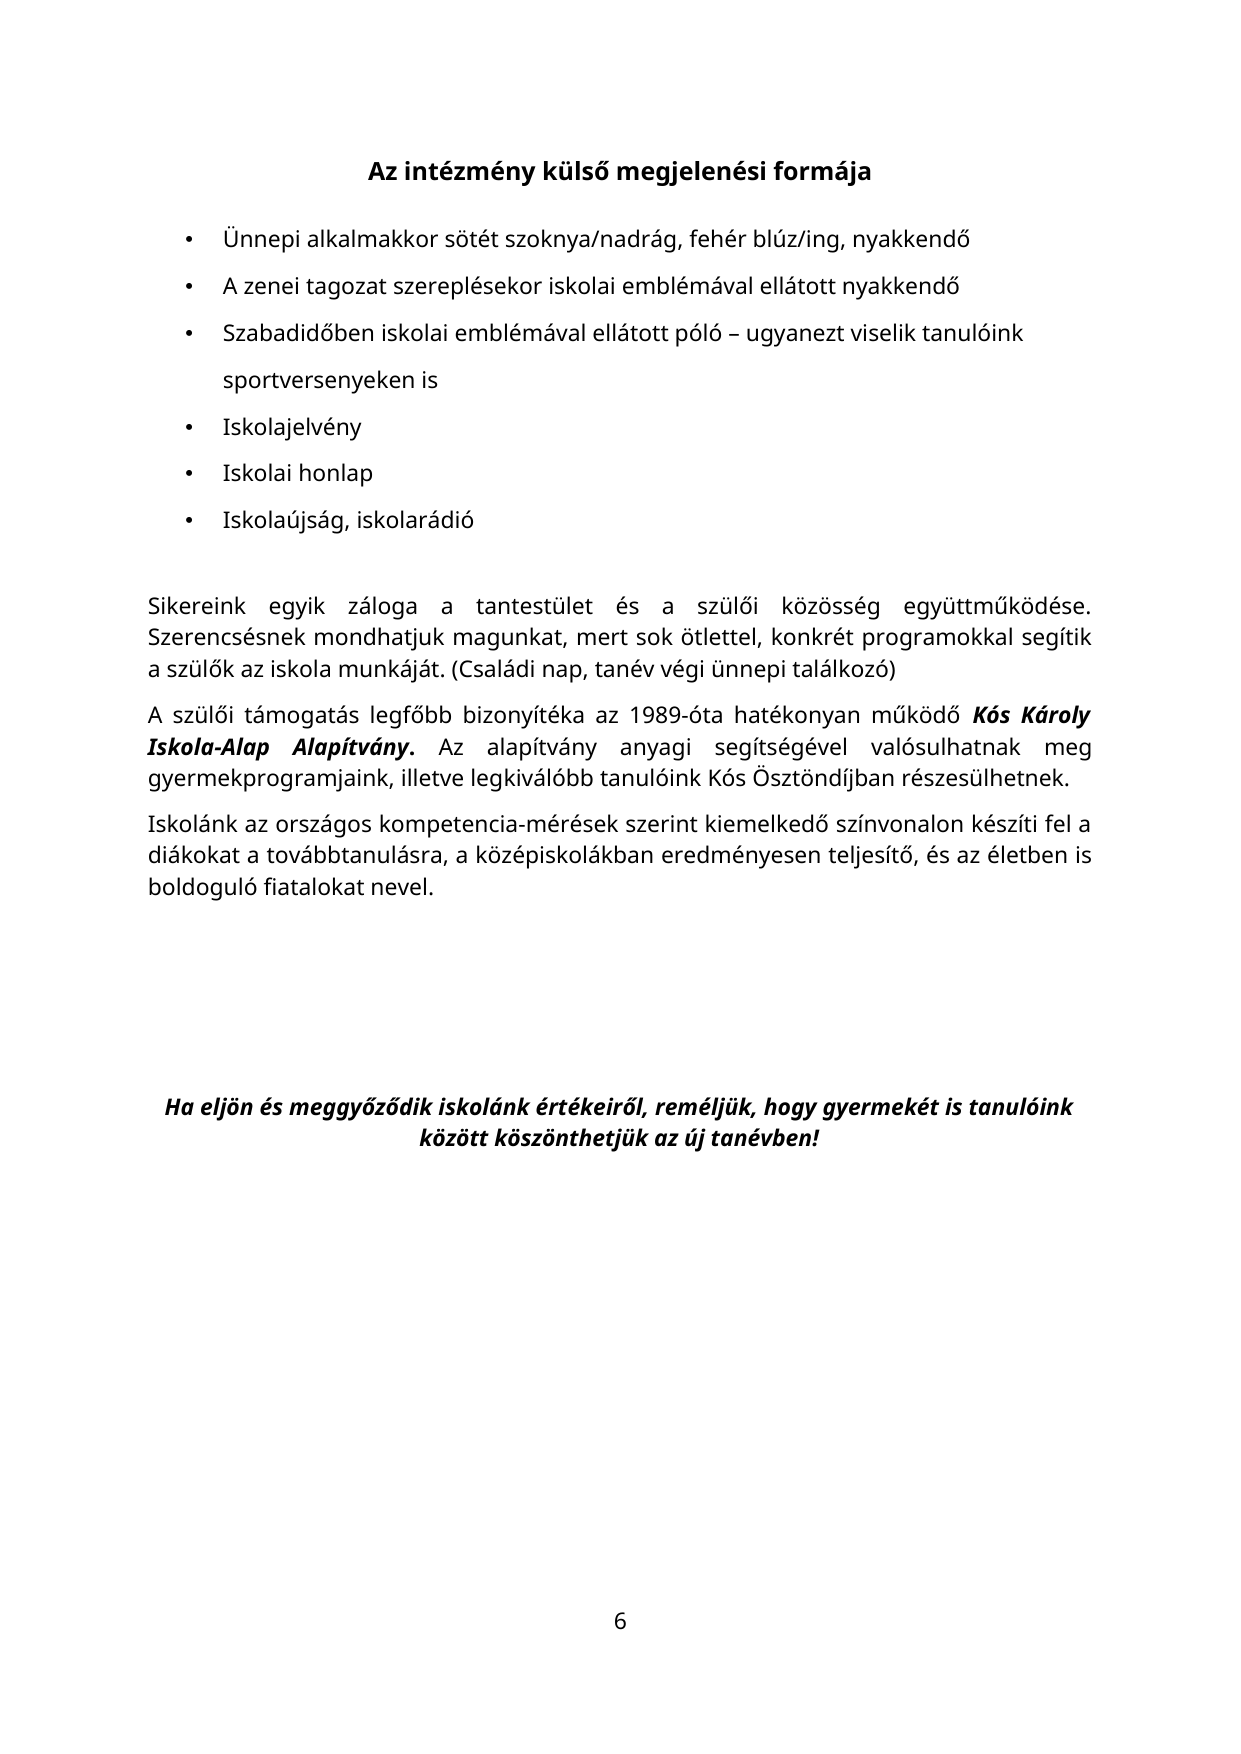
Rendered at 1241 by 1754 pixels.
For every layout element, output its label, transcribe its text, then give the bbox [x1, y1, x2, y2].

list Iskolajelvény [185, 411, 1093, 442]
list Iskolai honlap [185, 457, 1093, 489]
list A zenei tagozat szereplésekor iskolai emblémával ellátott nyakkendő [185, 270, 1093, 301]
text Sikereink egyik záloga a tantestület és a szülői közösség együttműködése. Szerencsésnek mondhatjuk magunkat, mert sok ötlettel, konkrét programokkal segítik a szülők az iskola munkáját. (Családi nap, tanév végi ünnepi találkozó) [148, 590, 1093, 684]
list Iskolaújság, iskolarádió [185, 504, 1093, 536]
text Ha eljön és meggyőződik iskolánk értékeiről, reméljük, hogy gyermekét is tanulóink között köszönthetjük az új tanévben! [148, 1091, 1093, 1153]
list Szabadidőben iskolai emblémával ellátott póló – ugyanezt viselik tanulóink sportversenye­ken is [185, 317, 1093, 395]
list Ünnepi alkalmakkor sötét szoknya/nadrág, fehér blúz/ing, nyakkendő [185, 223, 1093, 254]
text A szülői támogatás legfőbb bizonyítéka az 1989-óta hatékonyan működő Kós Károly Iskola-Alap Alapítvány. Az alapítvány anyagi segítségével valósulhatnak meg gyermekprogramjaink, illetve leg­kiválóbb tanulóink Kós Ösztöndíjban részesülhetnek. [148, 699, 1093, 793]
text Iskolánk az országos kompetencia-mérések szerint kiemelkedő színvonalon készíti fel a diákokat a to­vábbtanulásra, a középiskolákban eredményesen teljesítő, és az életben is boldoguló fiatalokat nevel. [148, 808, 1093, 902]
subtitle Az intézmény külső megjelenési formája [148, 153, 1093, 188]
